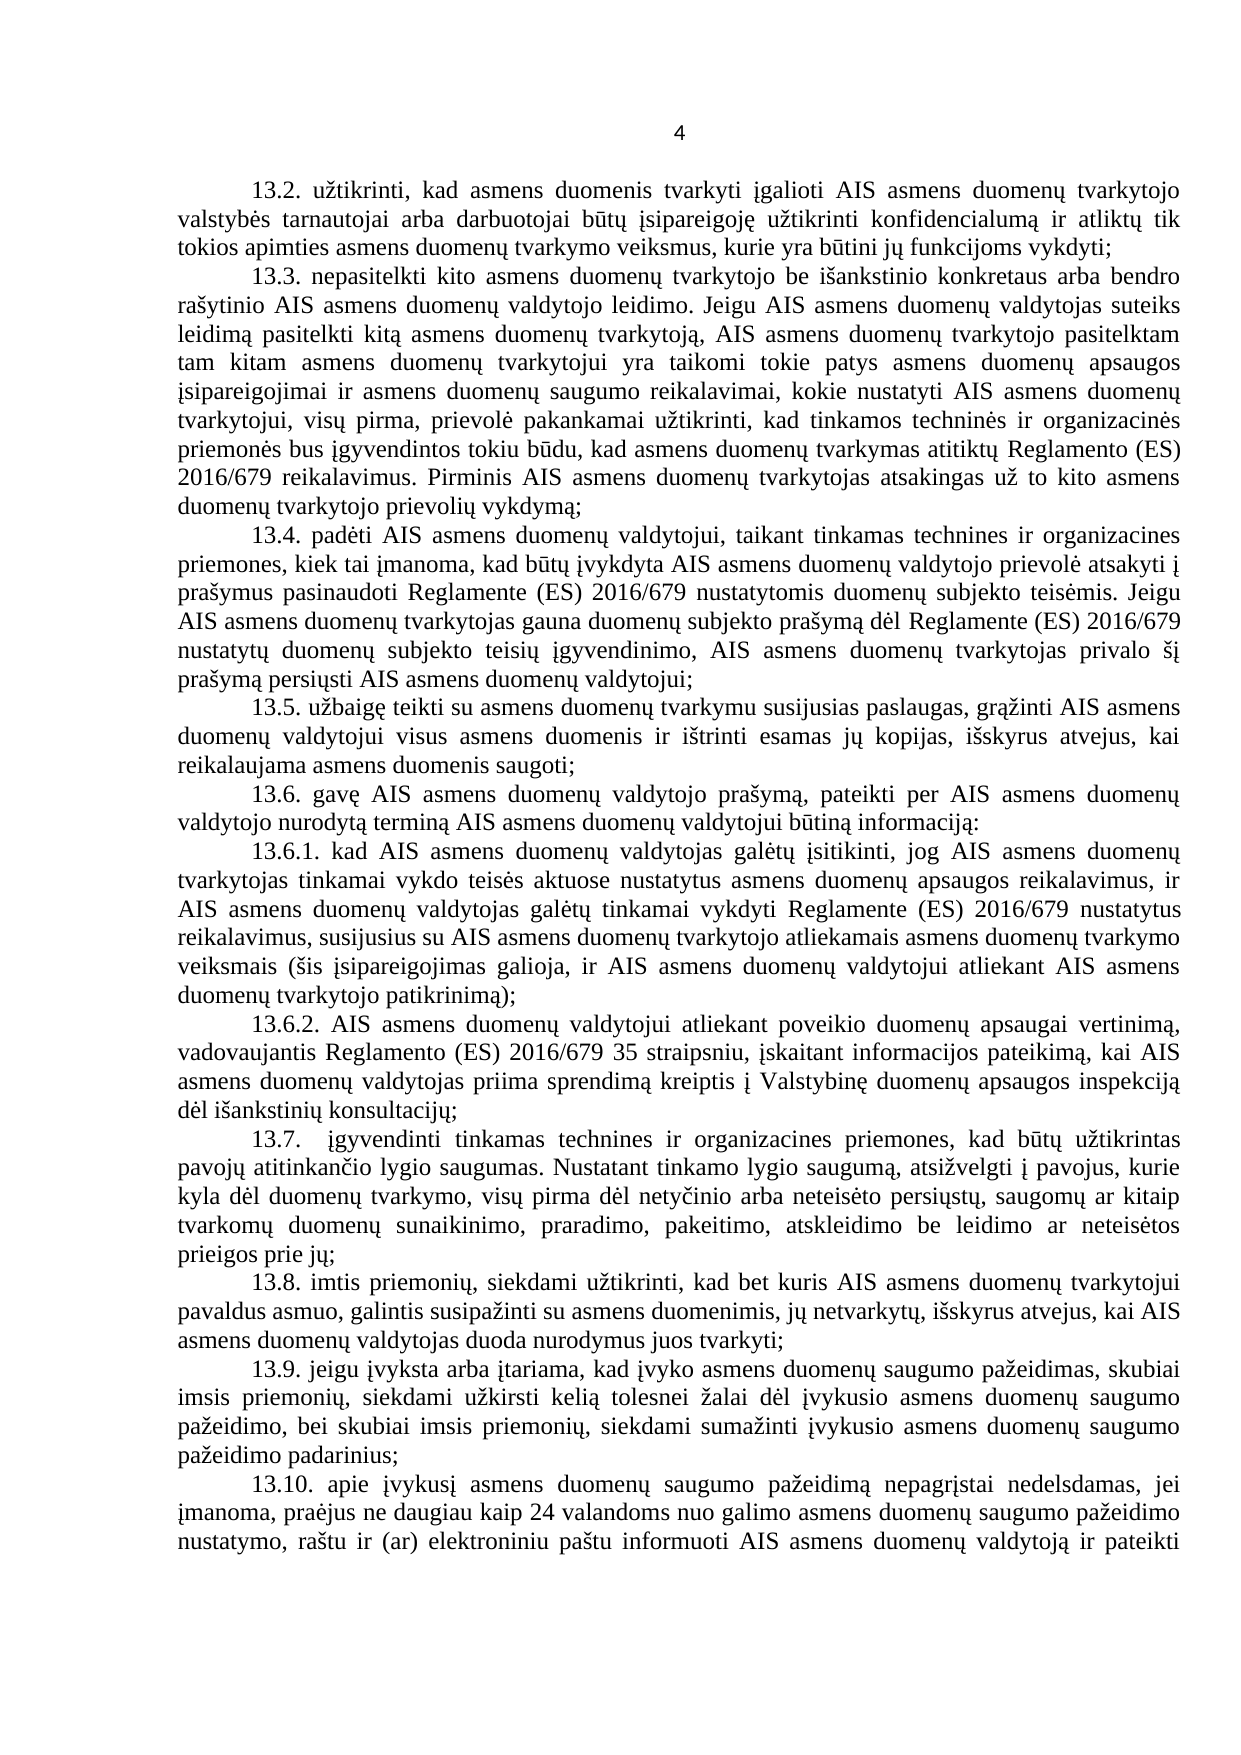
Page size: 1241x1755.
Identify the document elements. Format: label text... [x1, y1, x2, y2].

text 13.3. nepasitelkti kito asmens duomenų tvarkytojo be išankstinio konkretaus arba bendro rašytinio AIS asmens duomenų valdytojo leidimo. Jeigu AIS asmens duomenų valdytojas suteiks leidimą pasitelkti kitą asmens duomenų tvarkytoją, AIS asmens duomenų tvarkytojo pasitelktam tam kitam asmens duomenų tvarkytojui yra taikomi tokie patys asmens duomenų apsaugos įsipareigojimai ir asmens duomenų saugumo reikalavimai, kokie nustatyti AIS asmens duomenų tvarkytojui, visų pirma, prievolė pakankamai užtikrinti, kad tinkamos techninės ir organizacinės priemonės bus įgyvendintos tokiu būdu, kad asmens duomenų tvarkymas atitiktų Reglamento (ES) 2016/679 reikalavimus. Pirminis AIS asmens duomenų tvarkytojas atsakingas už to kito asmens duomenų tvarkytojo prievolių vykdymą; [177, 261, 1181, 520]
text 13.9. jeigu įvyksta arba įtariama, kad įvyko asmens duomenų saugumo pažeidimas, skubiai imsis priemonių, siekdami užkirsti kelią tolesnei žalai dėl įvykusio asmens duomenų saugumo pažeidimo, bei skubiai imsis priemonių, siekdami sumažinti įvykusio asmens duomenų saugumo pažeidimo padarinius; [177, 1354, 1181, 1469]
text 13.2. užtikrinti, kad asmens duomenis tvarkyti įgalioti AIS asmens duomenų tvarkytojo valstybės tarnautojai arba darbuotojai būtų įsipareigoję užtikrinti konfidencialumą ir atliktų tik tokios apimties asmens duomenų tvarkymo veiksmus, kurie yra būtini jų funkcijoms vykdyti; [177, 175, 1181, 261]
text 13.8. imtis priemonių, siekdami užtikrinti, kad bet kuris AIS asmens duomenų tvarkytojui pavaldus asmuo, galintis susipažinti su asmens duomenimis, jų netvarkytų, išskyrus atvejus, kai AIS asmens duomenų valdytojas duoda nurodymus juos tvarkyti; [177, 1267, 1181, 1354]
text 13.5. užbaigę teikti su asmens duomenų tvarkymu susijusias paslaugas, grąžinti AIS asmens duomenų valdytojui visus asmens duomenis ir ištrinti esamas jų kopijas, išskyrus atvejus, kai reikalaujama asmens duomenis saugoti; [177, 692, 1181, 779]
text 13.10. apie įvykusį asmens duomenų saugumo pažeidimą nepagrįstai nedelsdamas, jei įmanoma, praėjus ne daugiau kaip 24 valandoms nuo galimo asmens duomenų saugumo pažeidimo nustatymo, raštu ir (ar) elektroniniu paštu informuoti AIS asmens duomenų valdytoją ir pateikti [177, 1469, 1181, 1555]
text 13.6.1. kad AIS asmens duomenų valdytojas galėtų įsitikinti, jog AIS asmens duomenų tvarkytojas tinkamai vykdo teisės aktuose nustatytus asmens duomenų apsaugos reikalavimus, ir AIS asmens duomenų valdytojas galėtų tinkamai vykdyti Reglamente (ES) 2016/679 nustatytus reikalavimus, susijusius su AIS asmens duomenų tvarkytojo atliekamais asmens duomenų tvarkymo veiksmais (šis įsipareigojimas galioja, ir AIS asmens duomenų valdytojui atliekant AIS asmens duomenų tvarkytojo patikrinimą); [177, 836, 1181, 1009]
text 13.4. padėti AIS asmens duomenų valdytojui, taikant tinkamas technines ir organizacines priemones, kiek tai įmanoma, kad būtų įvykdyta AIS asmens duomenų valdytojo prievolė atsakyti į prašymus pasinaudoti Reglamente (ES) 2016/679 nustatytomis duomenų subjekto teisėmis. Jeigu AIS asmens duomenų tvarkytojas gauna duomenų subjekto prašymą dėl Reglamente (ES) 2016/679 nustatytų duomenų subjekto teisių įgyvendinimo, AIS asmens duomenų tvarkytojas privalo šį prašymą persiųsti AIS asmens duomenų valdytojui; [177, 520, 1181, 692]
text 13.7. įgyvendinti tinkamas technines ir organizacines priemones, kad būtų užtikrintas pavojų atitinkančio lygio saugumas. Nustatant tinkamo lygio saugumą, atsižvelgti į pavojus, kurie kyla dėl duomenų tvarkymo, visų pirma dėl netyčinio arba neteisėto persiųstų, saugomų ar kitaip tvarkomų duomenų sunaikinimo, praradimo, pakeitimo, atskleidimo be leidimo ar neteisėtos prieigos prie jų; [177, 1124, 1181, 1267]
text 13.6. gavę AIS asmens duomenų valdytojo prašymą, pateikti per AIS asmens duomenų valdytojo nurodytą terminą AIS asmens duomenų valdytojui būtiną informaciją: [177, 779, 1181, 836]
text 13.6.2. AIS asmens duomenų valdytojui atliekant poveikio duomenų apsaugai vertinimą, vadovaujantis Reglamento (ES) 2016/679 35 straipsniu, įskaitant informacijos pateikimą, kai AIS asmens duomenų valdytojas priima sprendimą kreiptis į Valstybinę duomenų apsaugos inspekciją dėl išankstinių konsultacijų; [177, 1009, 1181, 1124]
